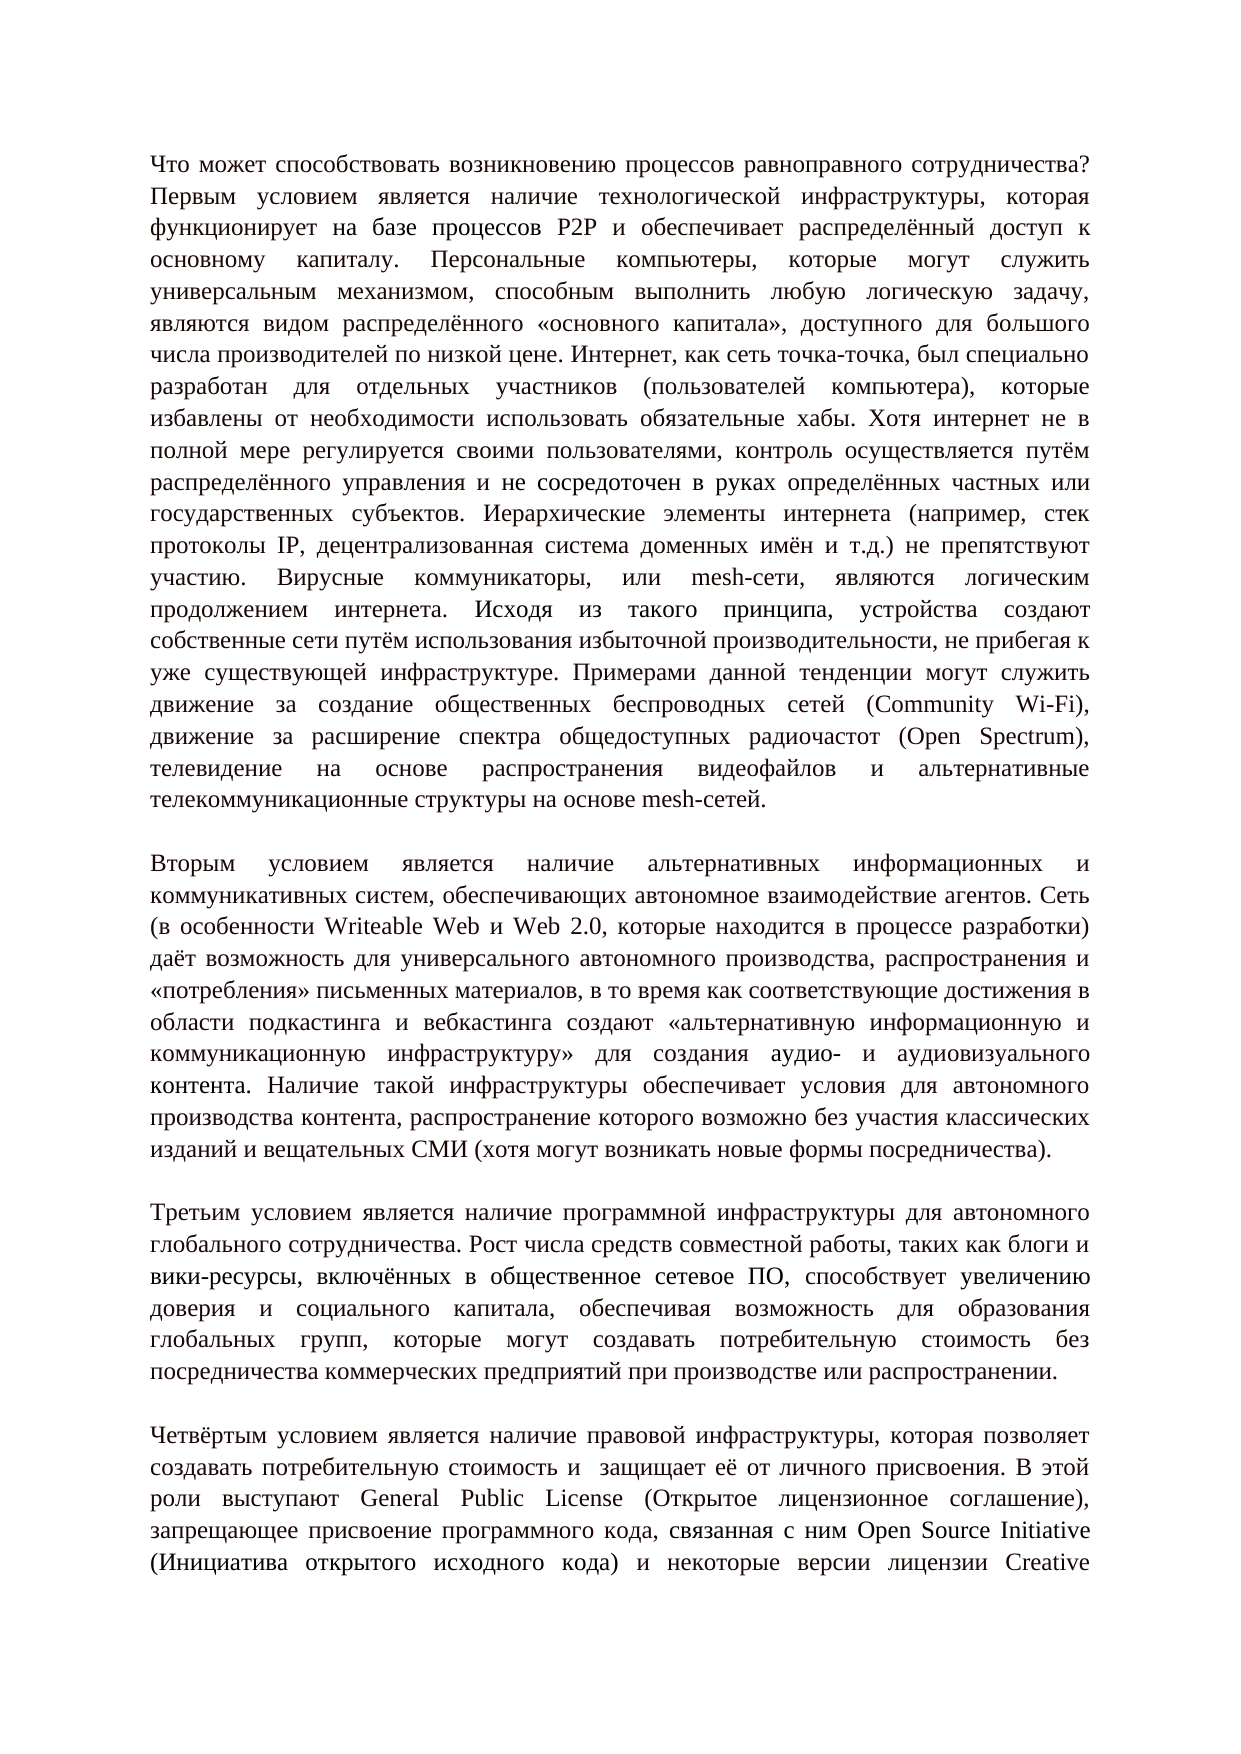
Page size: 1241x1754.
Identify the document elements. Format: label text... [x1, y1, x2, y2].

text Третьим условием является наличие программной инфраструктуры для автономного глобального сотрудничества. Рост числа средств совместной работы, таких как блоги и вики-ресурсы, включённых в общественное сетевое ПО, способствует увеличению доверия и социального капитала, обеспечивая возможность для образования глобальных групп, которые могут создавать потребительную стоимость без посредничества коммерческих предприятий при производстве или распространении. [150, 1198, 1091, 1385]
text Что может способствовать возникновению процессов равноправного сотрудничества? Первым условием является наличие технологической инфраструктуры, которая функционирует на базе процессов P2P и обеспечивает распределённый доступ к основному капиталу. Персональные компьютеры, которые могут служить универсальным механизмом, способным выполнить любую логическую задачу, являются видом распределённого «основного капитала», доступного для большого числа производителей по низкой цене. Интернет, как сеть точка-точка, был специально разработан для отдельных участников (пользователей компьютера), которые избавлены от необходимости использовать обязательные хабы. Хотя интернет не в полной мере регулируется своими пользователями, контроль осуществляется путём распределённого управления и не сосредоточен в руках определённых частных или государственных субъектов. Иерархические элементы интернета (например, стек протоколы IP, децентрализованная система доменных имён и т.д.) не препятствуют участию. Вирусные коммуникаторы, или mesh-сети, являются логическим продолжением интернета. Исходя из такого принципа, устройства создают собственные сети путём использования избыточной производительности, не прибегая к уже существующей инфраструктуре. Примерами данной тенденции могут служить движение за создание общественных беспроводных сетей (Community Wi-Fi), движение за расширение спектра общедоступных радиочастот (Open Spectrum), телевидение на основе распространения видеофайлов и альтернативные телекоммуникационные структуры на основе mesh-сетей. [150, 150, 1091, 813]
text Четвёртым условием является наличие правовой инфраструктуры, которая позволяет создавать потребительную стоимость и защищает её от личного присвоения. В этой роли выступают General Public License (Открытое лицензионное соглашение), запрещающее присвоение программного кода, связанная с ним Open Source Initiative (Инициатива открытого исходного кода) и некоторые версии лицензии Creative [150, 1421, 1091, 1576]
text Вторым условием является наличие альтернативных информационных и коммуникативных систем, обеспечивающих автономное взаимодействие агентов. Сеть (в особенности Writeable Web и Web 2.0, которые находится в процессе разработки) даёт возможность для универсального автономного производства, распространения и «потребления» письменных материалов, в то время как соответствующие достижения в области подкастинга и вебкастинга создают «альтернативную информационную и коммуникационную инфраструктуру» для создания аудио- и аудиовизуального контента. Наличие такой инфраструктуры обеспечивает условия для автономного производства контента, распространение которого возможно без участия классических изданий и вещательных СМИ (хотя могут возникать новые формы посредничества). [150, 849, 1091, 1163]
